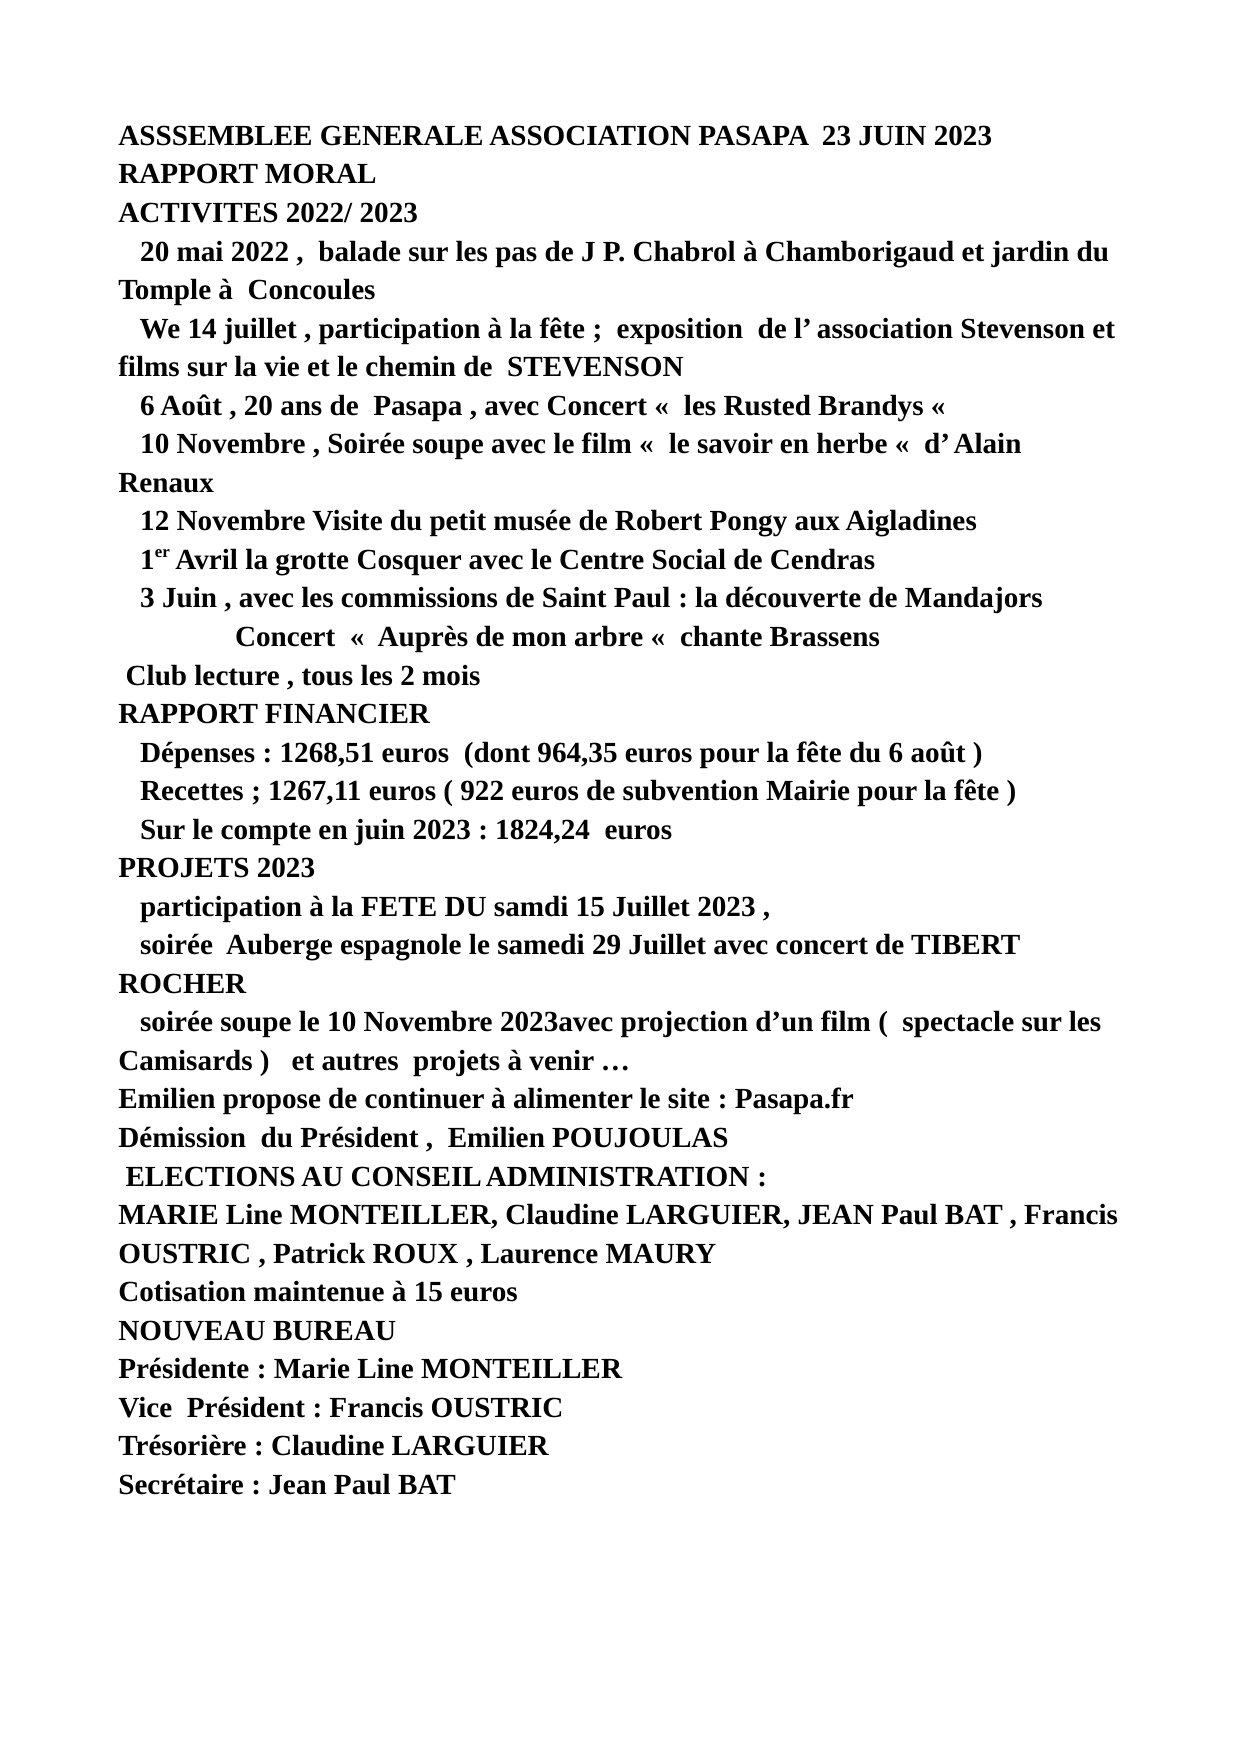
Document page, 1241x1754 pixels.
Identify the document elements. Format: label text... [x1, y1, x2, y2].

text 3 Juin , avec les commissions de Saint Paul : la découverte de Mandajors [118, 581, 1122, 614]
text Recettes ; 1267,11 euros ( 922 euros de subvention Mairie pour la fête ) [118, 773, 1122, 807]
text Trésorière : Claudine LARGUIER [118, 1428, 1122, 1462]
text RAPPORT MORAL [118, 157, 1122, 190]
text Club lecture , tous les 2 mois [118, 658, 1122, 691]
text Emilien propose de continuer à alimenter le site : Pasapa.fr [118, 1082, 1122, 1115]
text 12 Novembre Visite du petit musée de Robert Pongy aux Aigladines [118, 503, 1122, 537]
text 10 Novembre , Soirée soupe avec le film « le savoir en herbe « d’ Alain Renaux [118, 426, 1122, 498]
text Vice Président : Francis OUSTRIC [118, 1390, 1122, 1423]
text ASSSEMBLEE GENERALE ASSOCIATION PASAPA 23 JUIN 2023 [118, 118, 1122, 152]
text 20 mai 2022 , balade sur les pas de J P. Chabrol à Chamborigaud et jardin du Tomple à Concoules [118, 234, 1122, 306]
text NOUVEAU BUREAU [118, 1313, 1122, 1346]
text MARIE Line MONTEILLER, Claudine LARGUIER, JEAN Paul BAT , Francis OUSTRIC , Patrick ROUX , Laurence MAURY [118, 1197, 1122, 1269]
text We 14 juillet , participation à la fête ; exposition de l’ association Stevenson et films sur la vie et le chemin de STEVENSON [118, 311, 1122, 383]
text Présidente : Marie Line MONTEILLER [118, 1351, 1122, 1385]
text soirée soupe le 10 Novembre 2023avec projection d’un film ( spectacle sur les Camisards ) et autres projets à venir … [118, 1004, 1122, 1077]
text PROJETS 2023 [118, 850, 1122, 884]
text Cotisation maintenue à 15 euros [118, 1274, 1122, 1308]
text 6 Août , 20 ans de Pasapa , avec Concert « les Rusted Brandys « [118, 388, 1122, 421]
text ACTIVITES 2022/ 2023 [118, 195, 1122, 229]
text RAPPORT FINANCIER [118, 696, 1122, 730]
text Dépenses : 1268,51 euros (dont 964,35 euros pour la fête du 6 août ) [118, 735, 1122, 768]
text Sur le compte en juin 2023 : 1824,24 euros [118, 812, 1122, 845]
text Démission du Président , Emilien POUJOULAS [118, 1120, 1122, 1154]
text 1er Avril la grotte Cosquer avec le Centre Social de Cendras [118, 542, 1122, 576]
text participation à la FETE DU samdi 15 Juillet 2023 , [118, 889, 1122, 922]
text ELECTIONS AU CONSEIL ADMINISTRATION : [118, 1159, 1122, 1192]
text soirée Auberge espagnole le samedi 29 Juillet avec concert de TIBERT ROCHER [118, 927, 1122, 999]
text Concert « Auprès de mon arbre « chante Brassens [118, 619, 1122, 653]
text Secrétaire : Jean Paul BAT [118, 1467, 1122, 1501]
